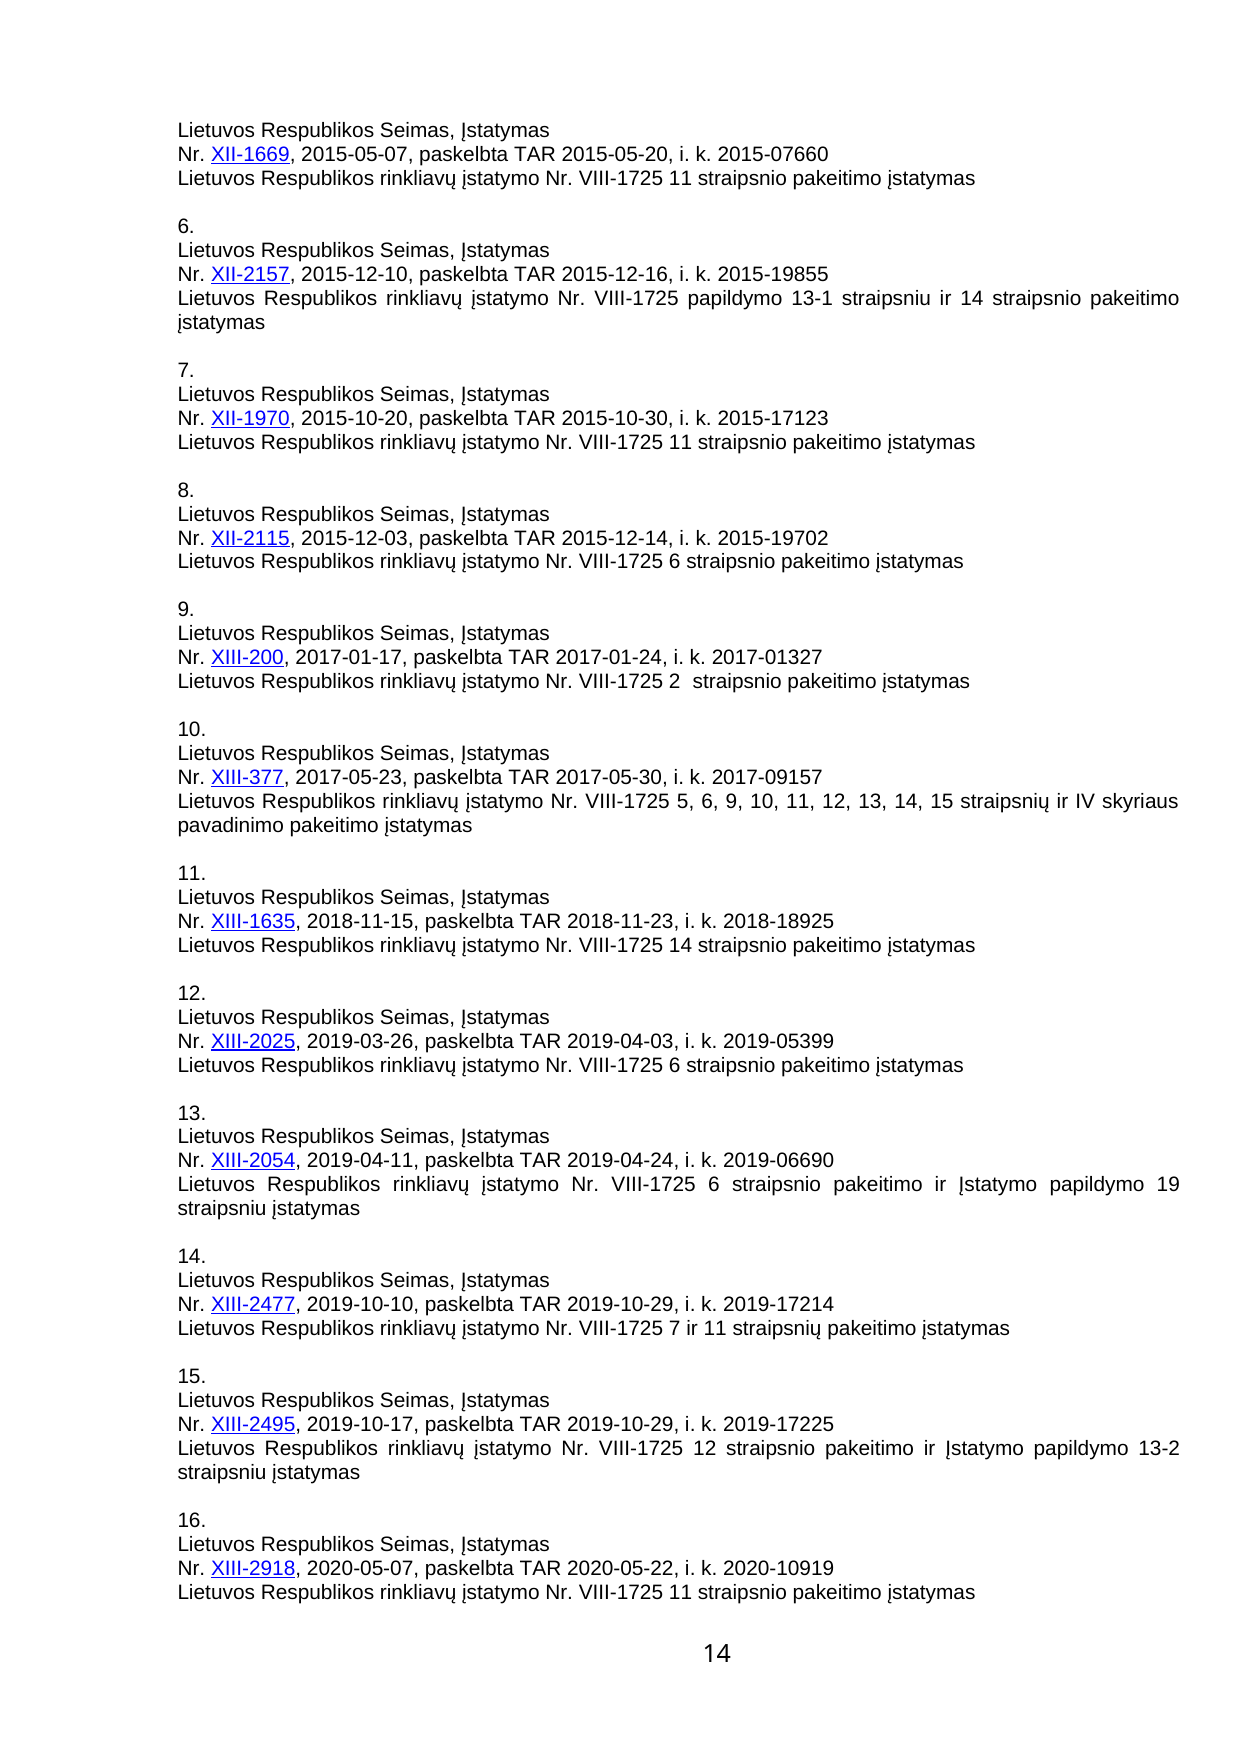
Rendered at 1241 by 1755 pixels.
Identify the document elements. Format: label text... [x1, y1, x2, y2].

text Lietuvos Respublikos Seimas, Įstatymas [177, 1388, 1181, 1412]
text Lietuvos Respublikos rinkliavų įstatymo Nr. VIII-1725 11 straipsnio pakeitimo įstatymas [177, 429, 1181, 453]
text Lietuvos Respublikos Seimas, Įstatymas [177, 501, 1181, 525]
text Lietuvos Respublikos rinkliavų įstatymo Nr. VIII-1725 papildymo 13-1 straipsniu ir 14 straipsnio pakeitimo įstatymas [177, 286, 1181, 334]
text Nr. XIII-2495, 2019-10-17, paskelbta TAR 2019-10-29, i. k. 2019-17225 [177, 1412, 1181, 1436]
text Lietuvos Respublikos Seimas, Įstatymas [177, 1268, 1181, 1292]
text 16. [177, 1508, 1181, 1532]
text Nr. XII-1669, 2015-05-07, paskelbta TAR 2015-05-20, i. k. 2015-07660 [177, 142, 1181, 166]
text Lietuvos Respublikos rinkliavų įstatymo Nr. VIII-1725 5, 6, 9, 10, 11, 12, 13, 14, 15 straipsnių ir IV skyriaus pavadinimo pakeitimo įstatymas [177, 789, 1181, 837]
text Lietuvos Respublikos Seimas, Įstatymas [177, 1004, 1181, 1028]
text Lietuvos Respublikos Seimas, Įstatymas [177, 238, 1181, 262]
text Nr. XIII-377, 2017-05-23, paskelbta TAR 2017-05-30, i. k. 2017-09157 [177, 765, 1181, 789]
text 11. [177, 861, 1181, 885]
text Lietuvos Respublikos Seimas, Įstatymas [177, 621, 1181, 645]
text Lietuvos Respublikos Seimas, Įstatymas [177, 741, 1181, 765]
text Nr. XIII-2477, 2019-10-10, paskelbta TAR 2019-10-29, i. k. 2019-17214 [177, 1292, 1181, 1316]
text Lietuvos Respublikos rinkliavų įstatymo Nr. VIII-1725 6 straipsnio pakeitimo ir Įstatymo papildymo 19 straipsniu įstatymas [177, 1172, 1181, 1220]
text 7. [177, 358, 1181, 382]
text 13. [177, 1100, 1181, 1124]
text Nr. XIII-1635, 2018-11-15, paskelbta TAR 2018-11-23, i. k. 2018-18925 [177, 909, 1181, 933]
text Nr. XII-2157, 2015-12-10, paskelbta TAR 2015-12-16, i. k. 2015-19855 [177, 262, 1181, 286]
text 15. [177, 1364, 1181, 1388]
text Lietuvos Respublikos Seimas, Įstatymas [177, 1124, 1181, 1148]
text Lietuvos Respublikos Seimas, Įstatymas [177, 1532, 1181, 1556]
text 12. [177, 981, 1181, 1004]
text Nr. XIII-2918, 2020-05-07, paskelbta TAR 2020-05-22, i. k. 2020-10919 [177, 1556, 1181, 1579]
text 14. [177, 1244, 1181, 1268]
text Lietuvos Respublikos Seimas, Įstatymas [177, 382, 1181, 406]
text Lietuvos Respublikos Seimas, Įstatymas [177, 885, 1181, 909]
text Nr. XII-1970, 2015-10-20, paskelbta TAR 2015-10-30, i. k. 2015-17123 [177, 406, 1181, 429]
text Lietuvos Respublikos Seimas, Įstatymas [177, 118, 1181, 142]
text Nr. XIII-2025, 2019-03-26, paskelbta TAR 2019-04-03, i. k. 2019-05399 [177, 1028, 1181, 1052]
text Lietuvos Respublikos rinkliavų įstatymo Nr. VIII-1725 12 straipsnio pakeitimo ir Įstatymo papildymo 13-2 straipsniu įstatymas [177, 1436, 1181, 1484]
text Lietuvos Respublikos rinkliavų įstatymo Nr. VIII-1725 6 straipsnio pakeitimo įstatymas [177, 1052, 1181, 1076]
text Nr. XIII-2054, 2019-04-11, paskelbta TAR 2019-04-24, i. k. 2019-06690 [177, 1148, 1181, 1172]
text Lietuvos Respublikos rinkliavų įstatymo Nr. VIII-1725 11 straipsnio pakeitimo įstatymas [177, 1579, 1181, 1603]
text Nr. XIII-200, 2017-01-17, paskelbta TAR 2017-01-24, i. k. 2017-01327 [177, 645, 1181, 669]
text 8. [177, 477, 1181, 501]
text Lietuvos Respublikos rinkliavų įstatymo Nr. VIII-1725 6 straipsnio pakeitimo įstatymas [177, 549, 1181, 573]
text Lietuvos Respublikos rinkliavų įstatymo Nr. VIII-1725 14 straipsnio pakeitimo įstatymas [177, 933, 1181, 957]
text 10. [177, 717, 1181, 741]
text Lietuvos Respublikos rinkliavų įstatymo Nr. VIII-1725 7 ir 11 straipsnių pakeitimo įstatymas [177, 1316, 1181, 1340]
text 9. [177, 597, 1181, 621]
text 6. [177, 214, 1181, 238]
text Lietuvos Respublikos rinkliavų įstatymo Nr. VIII-1725 11 straipsnio pakeitimo įstatymas [177, 166, 1181, 190]
text Lietuvos Respublikos rinkliavų įstatymo Nr. VIII-1725 2 straipsnio pakeitimo įstatymas [177, 669, 1181, 693]
text Nr. XII-2115, 2015-12-03, paskelbta TAR 2015-12-14, i. k. 2015-19702 [177, 525, 1181, 549]
